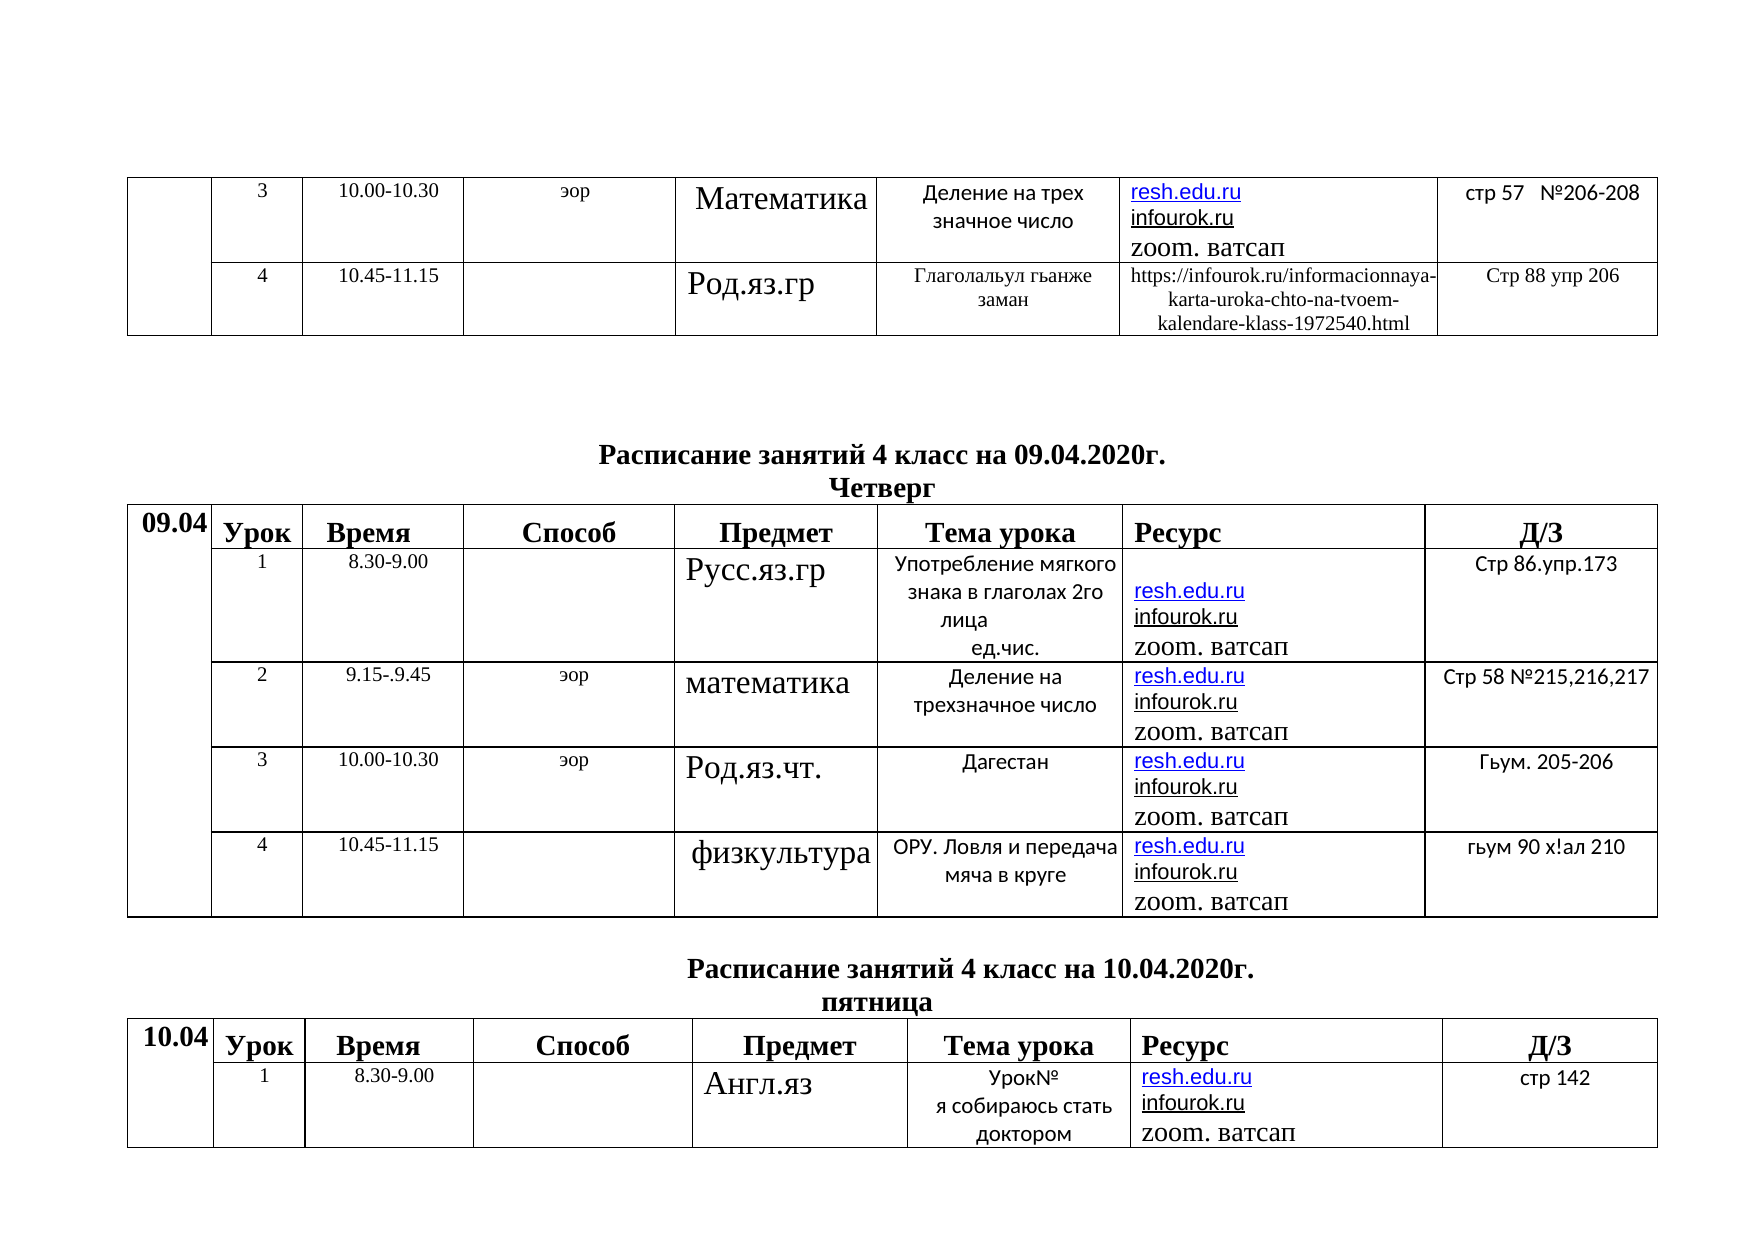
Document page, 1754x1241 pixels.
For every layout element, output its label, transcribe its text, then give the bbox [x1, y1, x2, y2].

text Расписание занятий 4 класс на 10.04.2020г. [118, 951, 1646, 984]
table_cell стр 142 [1443, 1063, 1657, 1147]
table_cell resh.edu.ru infourok.ru zoom. ватсап [1131, 1063, 1442, 1147]
table_header Д/З [1426, 505, 1657, 548]
table_header Ресурс [1131, 1019, 1442, 1062]
table_cell Деление на трехзначное число [878, 663, 1122, 746]
table_cell Род.яз.чт. [675, 748, 877, 831]
table_header Ресурс [1123, 505, 1424, 548]
text пятница [118, 984, 1636, 1018]
table_cell 8.30-9.00 [306, 1063, 473, 1147]
table_cell 3 [212, 748, 302, 831]
table_cell https://infourok.ru/informacionnaya-karta-uroka-chto-na-tvoem-kalendare-klass-1972540.html [1120, 263, 1437, 335]
table_cell Математика [676, 178, 876, 262]
table_cell resh.edu.ru infourok.ru zoom. ватсап [1123, 833, 1424, 916]
table_cell [464, 833, 674, 916]
table_header Время [306, 1019, 473, 1062]
table_cell Стр 58 №215,216,217 [1426, 663, 1657, 746]
table_cell Деление на трех значное число [877, 178, 1119, 262]
table_header Предмет [693, 1019, 907, 1062]
table_header Урок [212, 505, 302, 548]
table_cell 10.45-11.15 [303, 263, 463, 335]
text Расписание занятий 4 класс на 09.04.2020г. [118, 437, 1646, 471]
table_header Предмет [675, 505, 877, 548]
table_cell resh.edu.ru infourok.ru zoom. ватсап [1123, 549, 1424, 661]
table_cell 8.30-9.00 [303, 549, 463, 661]
table_header Способ [464, 505, 674, 548]
table_cell эор [464, 178, 675, 262]
table_header 10.04 [128, 1019, 213, 1147]
table_cell 3 [212, 178, 302, 262]
table_cell Урок№ я собираюсь стать доктором [908, 1063, 1130, 1147]
table_cell Гьум. 205-206 [1426, 748, 1657, 831]
table_cell [474, 1063, 692, 1147]
table_header 09.04 [128, 505, 211, 916]
table_cell resh.edu.ru infourok.ru zoom. ватсап [1123, 663, 1424, 746]
table_cell 10.00-10.30 [303, 178, 463, 262]
table_cell физкультура [675, 833, 877, 916]
table_header [128, 178, 211, 335]
table_cell Род.яз.гр [676, 263, 876, 335]
table_cell Стр 88 упр 206 [1438, 263, 1657, 335]
table_cell эор [464, 748, 674, 831]
table_cell математика [675, 663, 877, 746]
table_cell стр 57 №206-208 [1438, 178, 1657, 262]
table_cell Стр 86.упр.173 [1426, 549, 1657, 661]
table_cell 10.00-10.30 [303, 748, 463, 831]
table_cell гьум 90 х!ал 210 [1426, 833, 1657, 916]
table_cell Русс.яз.гр [675, 549, 877, 661]
table_header Время [303, 505, 463, 548]
table_header Д/З [1443, 1019, 1657, 1062]
table_header Урок [214, 1019, 304, 1062]
table_cell ОРУ. Ловля и передача мяча в круге [878, 833, 1122, 916]
table_cell Англ.яз [693, 1063, 907, 1147]
text Четверг [118, 471, 1646, 504]
table_cell эор [464, 663, 674, 746]
table_cell resh.edu.ru infourok.ru zoom. ватсап [1123, 748, 1424, 831]
table_cell 1 [214, 1063, 304, 1147]
table_cell 4 [212, 263, 302, 335]
table_cell 1 [212, 549, 302, 661]
table_header Тема урока [878, 505, 1122, 548]
table_cell Дагестан [878, 748, 1122, 831]
table_cell Глаголальул гьанже заман [877, 263, 1119, 335]
table_cell [464, 263, 675, 335]
table_cell [464, 549, 674, 661]
table_cell 9.15-.9.45 [303, 663, 463, 746]
table_header Тема урока [908, 1019, 1130, 1062]
table_cell 4 [212, 833, 302, 916]
table_cell 2 [212, 663, 302, 746]
table_header Способ [474, 1019, 692, 1062]
table_cell Употребление мягкого знака в глаголах 2го лица ед.чис. [878, 549, 1122, 661]
table_cell resh.edu.ru infourok.ru zoom. ватсап [1120, 178, 1437, 262]
table_cell 10.45-11.15 [303, 833, 463, 916]
